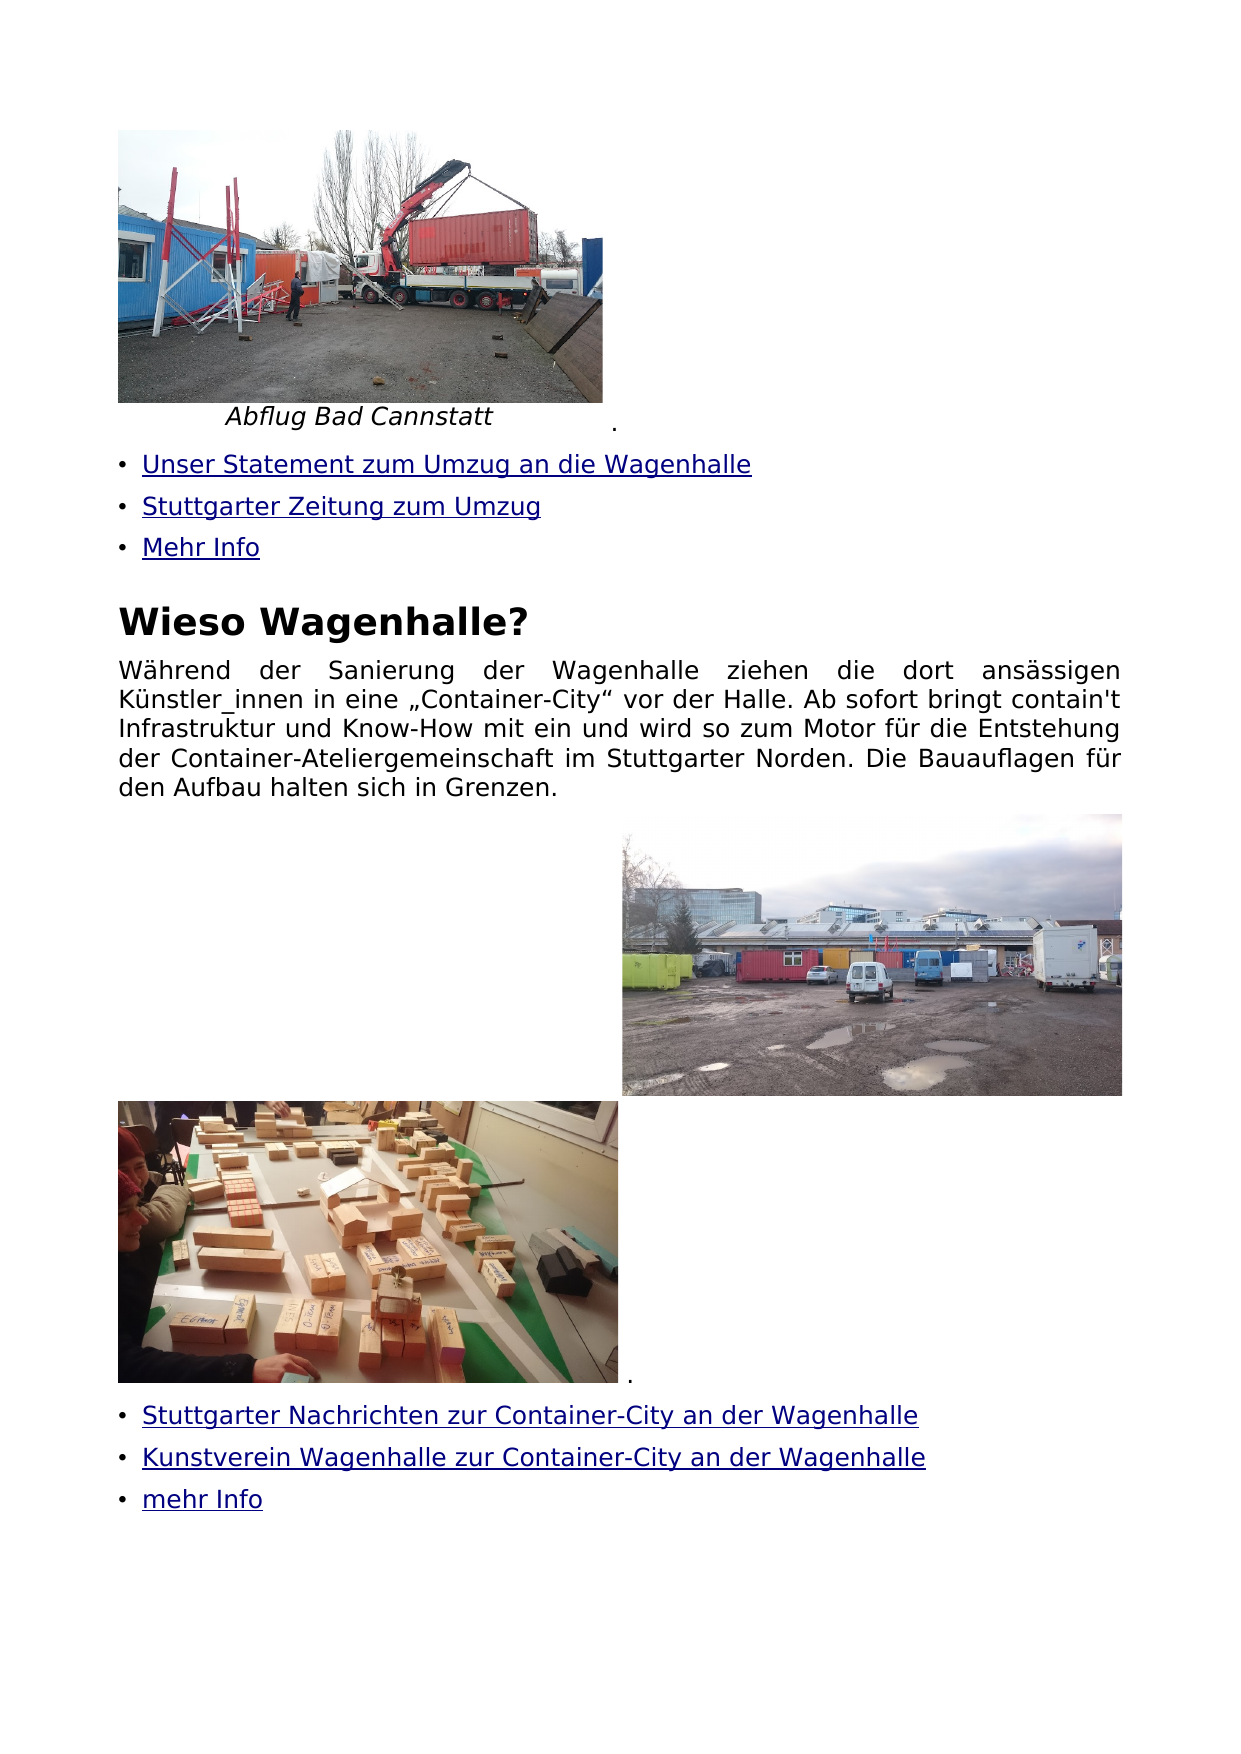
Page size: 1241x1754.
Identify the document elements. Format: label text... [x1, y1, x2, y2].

picture [118, 1101, 619, 1383]
text . [118, 814, 1122, 1389]
picture [118, 130, 603, 403]
list mehr Info [118, 1485, 1122, 1514]
list Stuttgarter Nachrichten zur Container-City an der Wagenhalle [118, 1401, 1122, 1431]
subtitle Wieso Wagenhalle? [118, 600, 1122, 644]
text . [118, 118, 1122, 438]
list Mehr Info [118, 533, 1122, 563]
list Unser Statement zum Umzug an die Wagenhalle [118, 450, 1122, 479]
text Während der Sanierung der Wagenhalle ziehen die dort ansässigen Künstler_innen in eine „Container-City“ vor der Halle. Ab sofort bringt contain't Infrastruktur und Know-How mit ein und wird so zum Motor für die Entstehung der Container-Ateliergemeinschaft im Stuttgarter Norden. Die Bauauflagen für den Aufbau halten sich in Grenzen. [118, 656, 1122, 802]
picture [622, 814, 1123, 1096]
list Stuttgarter Zeitung zum Umzug [118, 492, 1122, 521]
text Abflug Bad Cannstatt [118, 403, 602, 432]
list Kunstverein Wagenhalle zur Container-City an der Wagenhalle [118, 1443, 1122, 1472]
